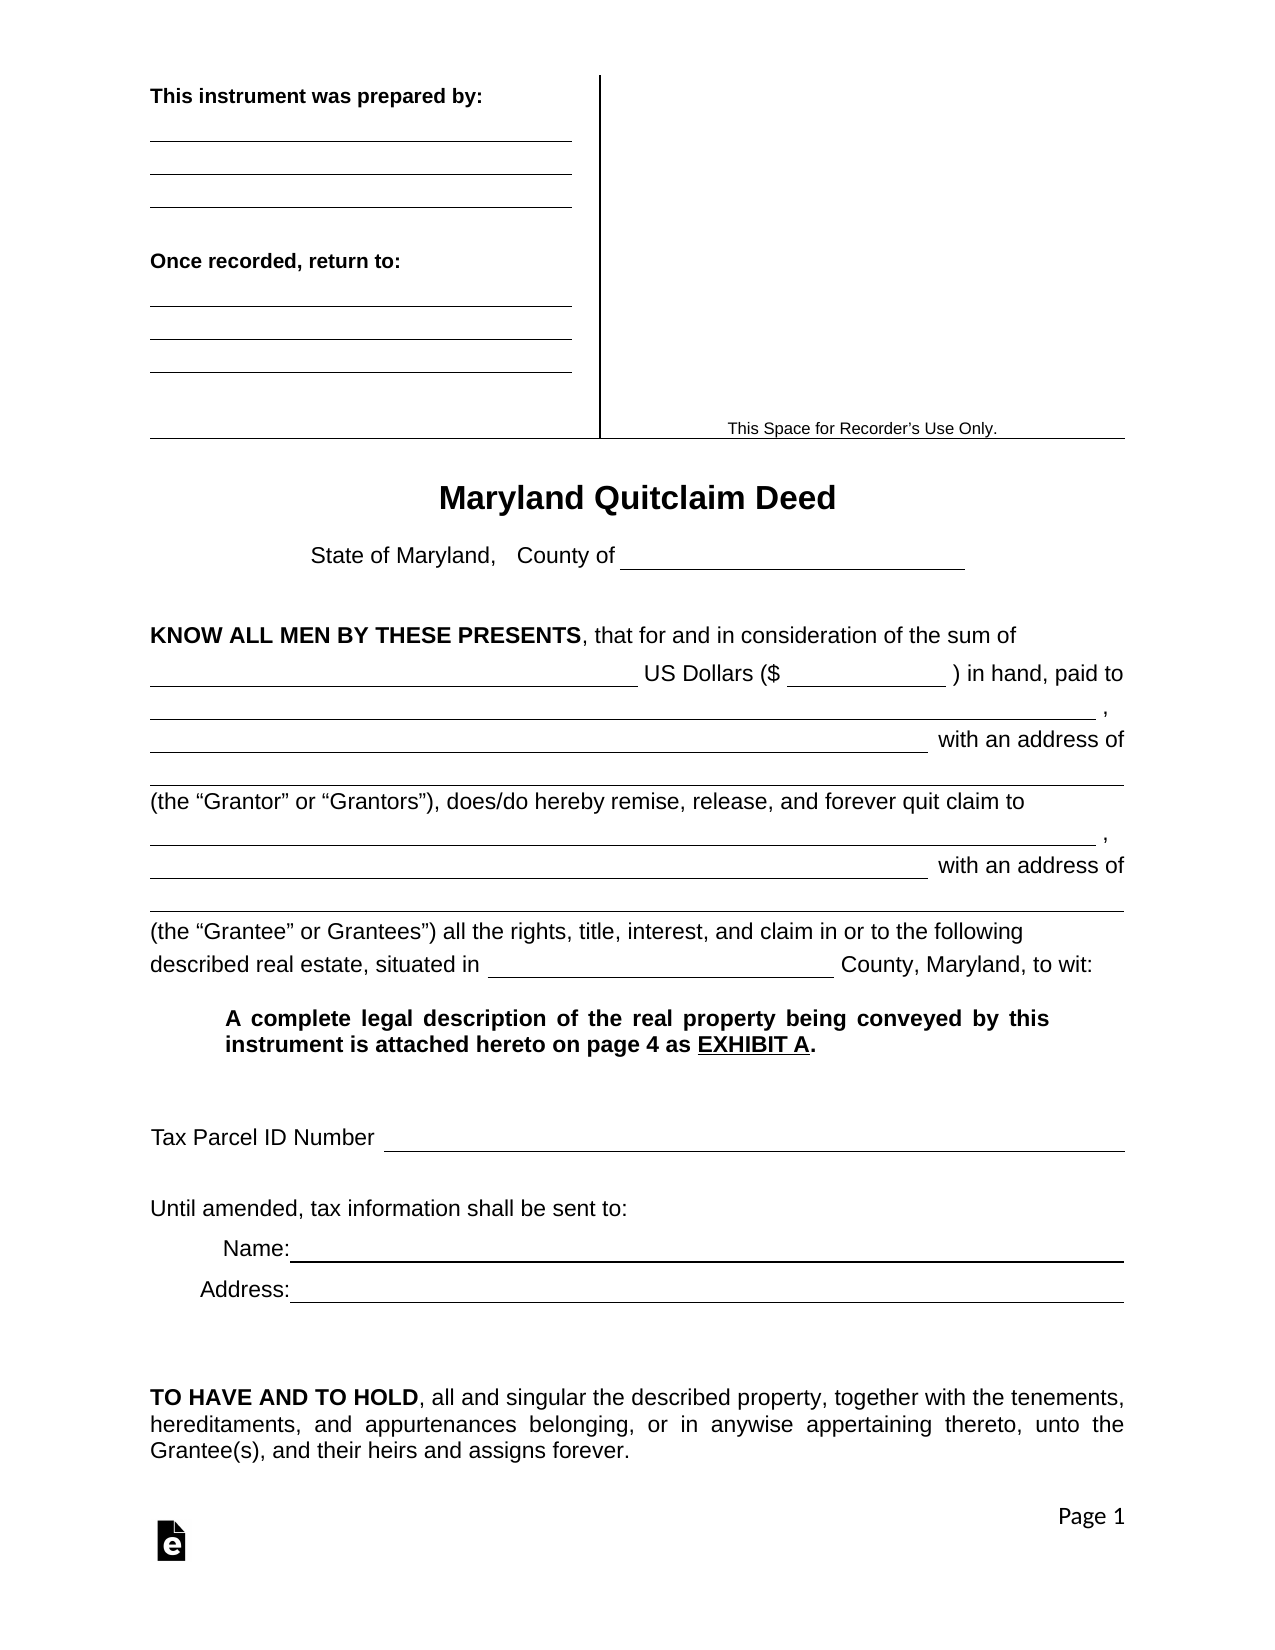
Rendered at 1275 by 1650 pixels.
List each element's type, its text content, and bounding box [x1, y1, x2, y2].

table_cell [150, 175, 572, 207]
table_cell [150, 273, 572, 306]
table_cell [150, 846, 928, 878]
table_cell with an address of [928, 845, 1124, 878]
table_cell [150, 208, 572, 240]
table_cell described real estate, situated in [150, 944, 487, 977]
table_cell [572, 339, 599, 372]
table_cell [601, 207, 1125, 240]
table_cell Once recorded, return to: [150, 240, 572, 273]
table_cell [150, 752, 1124, 785]
table_cell [150, 686, 1096, 719]
table_cell ) in hand, paid to [946, 653, 1124, 686]
table_header [620, 528, 965, 569]
table_cell [601, 273, 1125, 306]
table_cell [150, 878, 1124, 911]
table_header State of Maryland, [310, 528, 517, 569]
table_cell [572, 207, 599, 240]
table_header Tax Parcel ID Number [151, 1110, 384, 1151]
table_cell with an address of [928, 719, 1124, 752]
table_cell [601, 339, 1125, 372]
text Maryland Quitclaim Deed [150, 478, 1125, 516]
table_cell [150, 653, 637, 686]
table_cell [290, 1221, 1124, 1261]
table_cell [488, 944, 834, 977]
table_cell [601, 141, 1125, 174]
table_cell Address: [150, 1261, 290, 1302]
table_cell , [1096, 686, 1124, 719]
table_cell County, Maryland, to wit: [834, 944, 1124, 977]
table_cell , [1096, 818, 1124, 845]
table_cell [572, 306, 599, 339]
table_header [572, 75, 599, 108]
table_header [384, 1110, 1124, 1151]
table_cell [601, 372, 1125, 405]
table_cell [787, 653, 946, 686]
table_cell [601, 240, 1125, 273]
table_cell [290, 1263, 1124, 1302]
text A complete legal description of the real property being conveyed by this instrument is attached hereto on page 4 as EXHIBIT A. [225, 1004, 1050, 1057]
table_header KNOW ALL MEN BY THESE PRESENTS, that for and in consideration of the sum of [150, 649, 1124, 653]
table_cell [150, 373, 572, 405]
table_cell Name: [150, 1221, 290, 1261]
table_cell [601, 174, 1125, 207]
table_cell (the “Grantee” or Grantees”) all the rights, title, interest, and claim in or to the following [150, 912, 1124, 944]
table_cell [601, 306, 1125, 339]
table_cell [572, 141, 599, 174]
table_cell [150, 818, 1096, 845]
table_cell [572, 273, 599, 306]
table_cell [572, 108, 599, 141]
table_cell [572, 240, 599, 273]
table_cell [150, 720, 928, 752]
table_cell [572, 372, 599, 405]
table_cell [150, 405, 572, 438]
table_cell [150, 108, 572, 141]
table_cell [572, 174, 599, 207]
table_header Until amended, tax information shall be sent to: [150, 1180, 1124, 1221]
table_cell [601, 108, 1125, 141]
table_header This instrument was prepared by: [150, 75, 572, 108]
table_header County of [517, 528, 620, 569]
table_cell [150, 307, 572, 339]
table_header [601, 75, 1125, 108]
table_cell (the “Grantor” or “Grantors”), does/do hereby remise, release, and forever quit claim to [150, 814, 1124, 818]
table_cell [150, 142, 572, 174]
table_cell [150, 340, 572, 372]
table_cell [572, 405, 599, 438]
table_cell US Dollars ($ [638, 653, 787, 686]
table_cell This Space for Recorder’s Use Only. [601, 405, 1125, 438]
text TO HAVE AND TO HOLD, all and singular the described property, together with the tenements, hereditaments, and appurtenances belonging, or in anywise appertaining thereto, unto the Grantee(s), and their heirs and assigns forever. [150, 1384, 1125, 1463]
